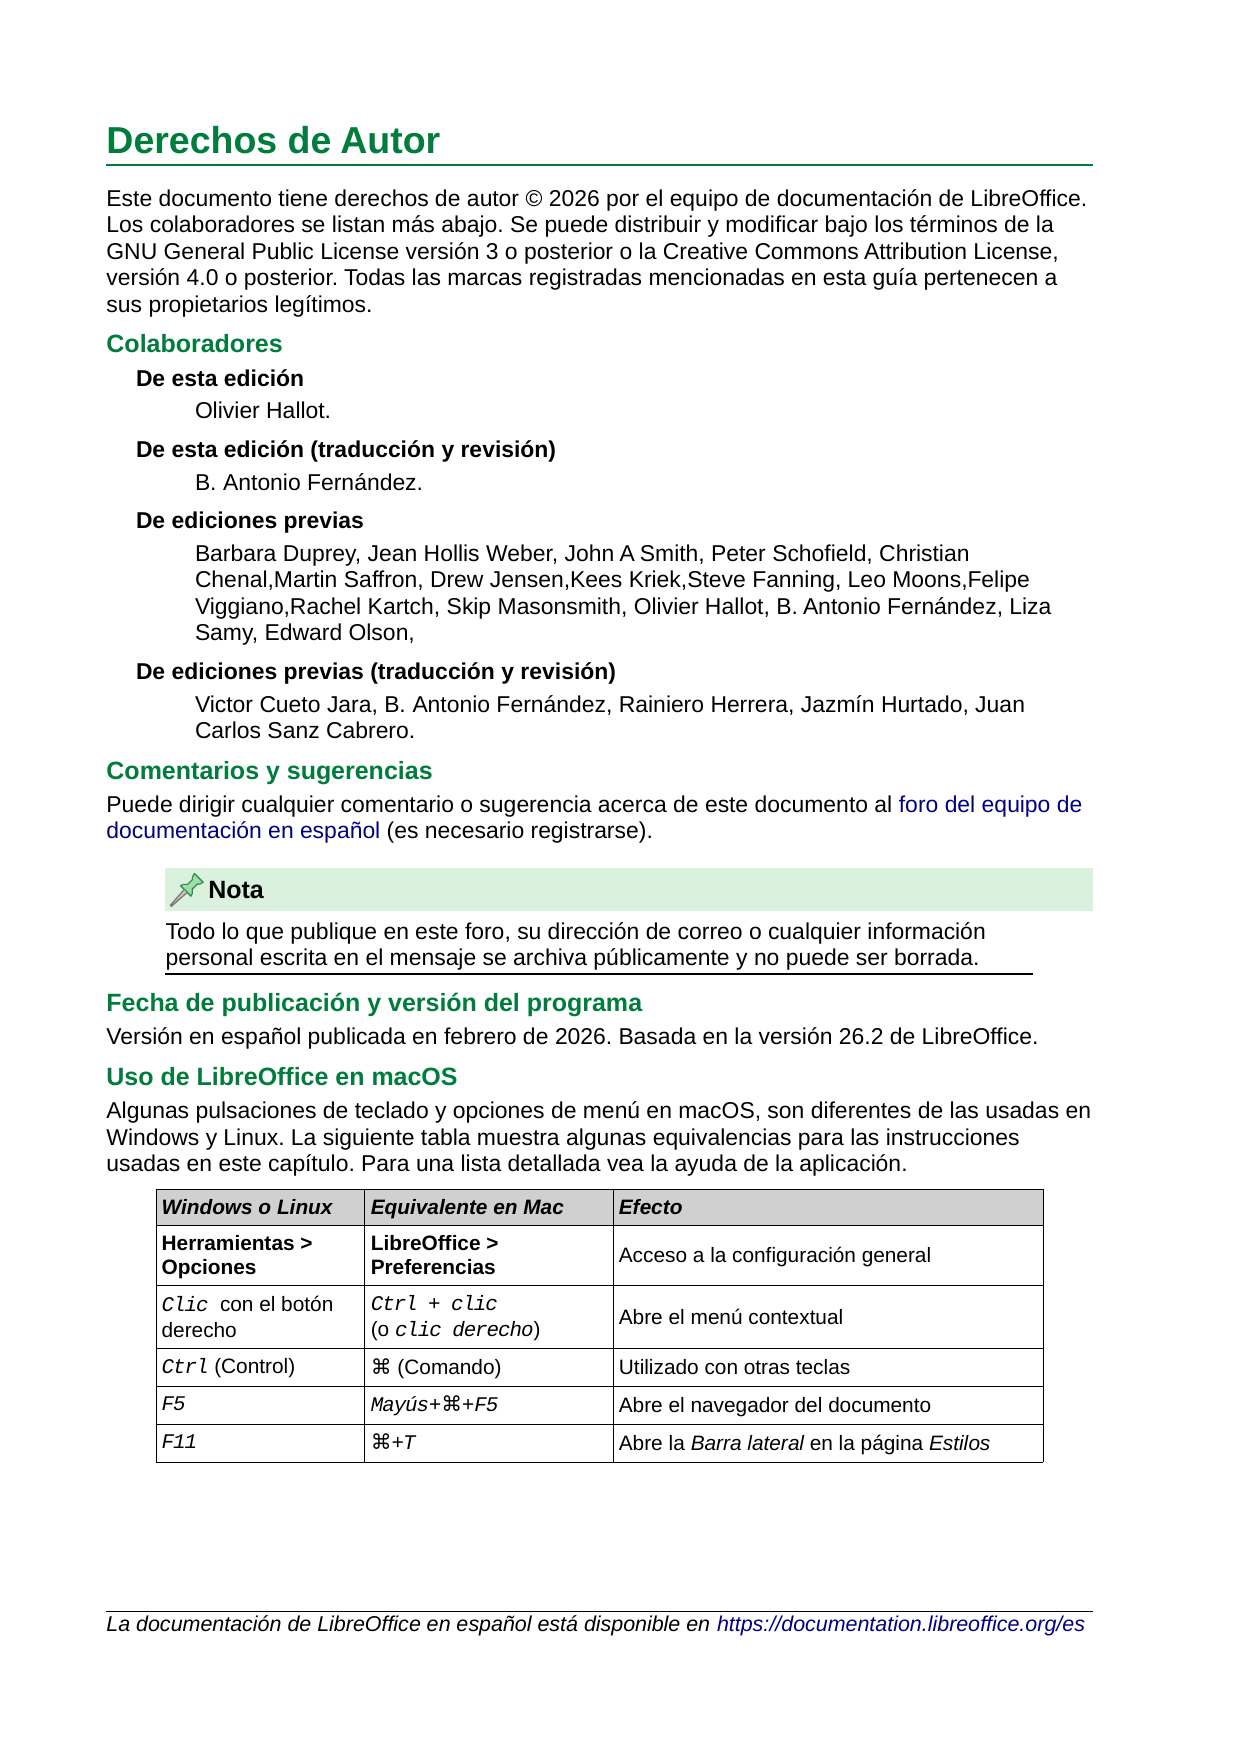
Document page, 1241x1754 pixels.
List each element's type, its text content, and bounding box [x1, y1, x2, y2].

table_cell Clic con el botón derecho [157, 1286, 364, 1348]
table_cell Mayús+⌘+F5 [365, 1387, 613, 1424]
text De esta edición (traducción y revisión) [136, 436, 1093, 462]
subtitle Derechos de Autor [106, 118, 1093, 164]
table_cell ⌘ (Comando) [365, 1349, 613, 1386]
table_cell ⌘+T [365, 1425, 613, 1462]
table_cell Utilizado con otras teclas [614, 1349, 1043, 1386]
subtitle Fecha de publicación y versión del programa [106, 988, 1093, 1017]
subtitle Colaboradores [106, 329, 1093, 358]
table_cell Abre el menú contextual [614, 1286, 1043, 1348]
text Este documento tiene derechos de autor © 2026 por el equipo de documentación de LibreOffice. Los colaboradores se listan más abajo. Se puede distribuir y modificar bajo los términos de la GNU General Public License versión 3 o posterior o la Creative Commons Attribution License, versión 4.0 o posterior. Todas las marcas registradas mencionadas en esta guía pertenecen a sus propietarios legítimos. [106, 185, 1093, 317]
table_cell Abre el navegador del documento [614, 1387, 1043, 1424]
table_cell LibreOffice > Preferencias [365, 1226, 613, 1284]
text B. Antonio Fernández. [195, 469, 1093, 495]
table_cell Ctrl + clic (o clic derecho) [365, 1286, 613, 1348]
text Versión en español publicada en febrero de 2026. Basada en la versión 26.2 de LibreOffice. [106, 1023, 1093, 1049]
text De ediciones previas [136, 507, 1093, 534]
text De ediciones previas (traducción y revisión) [136, 658, 1093, 684]
table_header Windows o Linux [157, 1190, 364, 1225]
table_cell F5 [157, 1387, 364, 1424]
text Olivier Hallot. [195, 397, 1093, 423]
text Puede dirigir cualquier comentario o sugerencia acerca de este documento al foro del equipo de documentación en español (es necesario registrarse). [106, 791, 1093, 844]
text Todo lo que publique en este foro, su dirección de correo o cualquier información personal escrita en el mensaje se archiva públicamente y no puede ser borrada. [165, 918, 1033, 973]
text Victor Cueto Jara, B. Antonio Fernández, Rainiero Herrera, Jazmín Hurtado, Juan Carlos Sanz Cabrero. [195, 691, 1093, 743]
text Algunas pulsaciones de teclado y opciones de menú en macOS, son diferentes de las usadas en Windows y Linux. La siguiente tabla muestra algunas equivalencias para las instrucciones usadas en este capítulo. Para una lista detallada vea la ayuda de la aplicación. [106, 1097, 1093, 1176]
text De esta edición [136, 364, 1093, 391]
table_header Efecto [614, 1190, 1043, 1225]
text Barbara Duprey, Jean Hollis Weber, John A Smith, Peter Schofield, Christian Chenal,Martin Saffron, Drew Jensen,Kees Kriek,Steve Fanning, Leo Moons,Felipe Viggiano,Rachel Kartch, Skip Masonsmith, Olivier Hallot, B. Antonio Fernández, Liza Samy,‍ Edward Olson, [195, 540, 1093, 646]
subtitle Nota [165, 868, 1093, 911]
subtitle Uso de LibreOffice en macOS [106, 1062, 1093, 1091]
table_cell Herramientas > Opciones [157, 1226, 364, 1284]
table_cell Acceso a la configuración general [614, 1226, 1043, 1284]
table_cell Ctrl (Control) [157, 1349, 364, 1386]
table_cell F11 [157, 1425, 364, 1462]
table_header Equivalente en Mac [365, 1190, 613, 1225]
table_cell Abre la Barra lateral en la página Estilos [614, 1425, 1043, 1462]
subtitle Comentarios y sugerencias [106, 756, 1093, 784]
